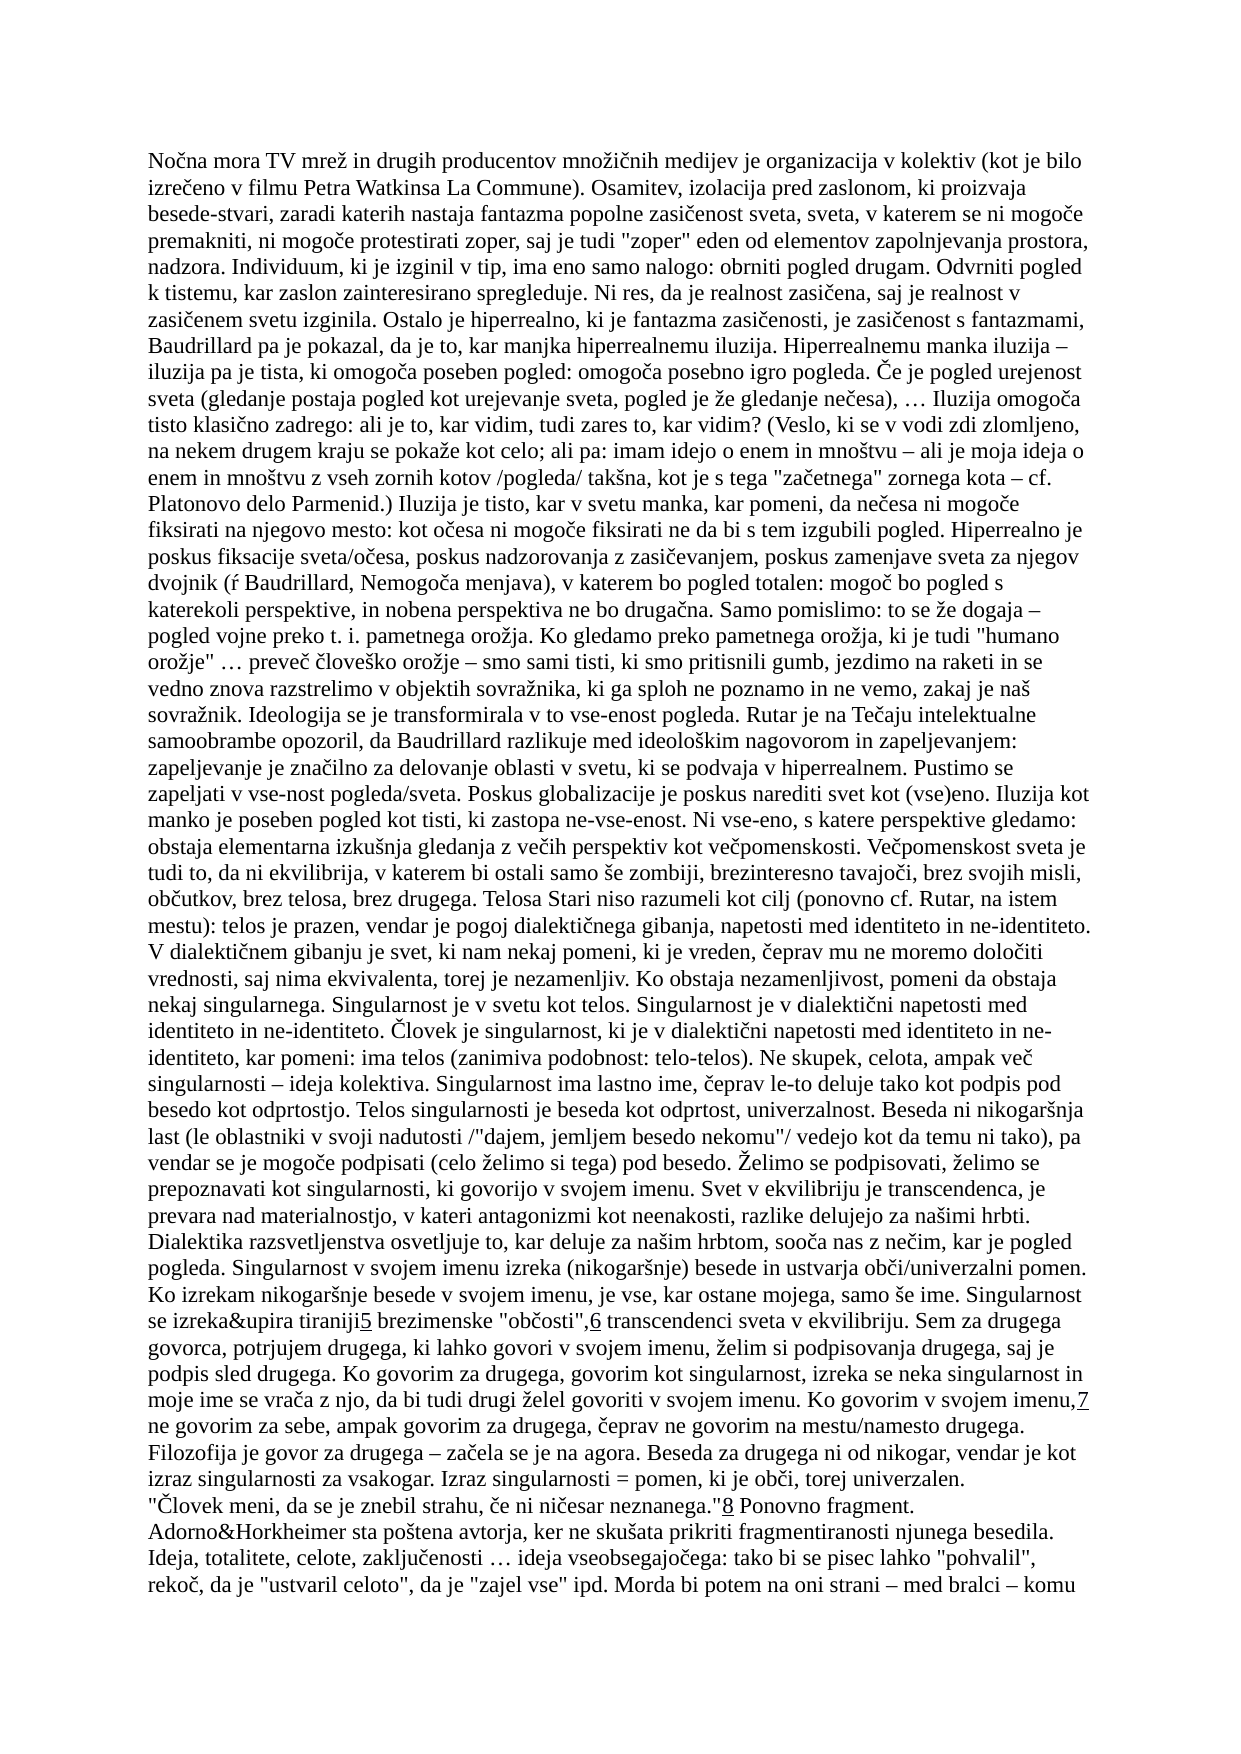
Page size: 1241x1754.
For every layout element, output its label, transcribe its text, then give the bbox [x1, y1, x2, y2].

text Nočna mora TV mrež in drugih producentov množičnih medijev je organizacija v kolektiv (kot je bilo izrečeno v filmu Petra Watkinsa La Commune). Osamitev, izolacija pred zaslonom, ki proizvaja besede-stvari, zaradi katerih nastaja fantazma popolne zasičenost sveta, sveta, v katerem se ni mogoče premakniti, ni mogoče protestirati zoper, saj je tudi "zoper" eden od elementov zapolnjevanja prostora, nadzora. Individuum, ki je izginil v tip, ima eno samo nalogo: obrniti pogled drugam. Odvrniti pogled k tistemu, kar zaslon zainteresirano spregleduje. Ni res, da je realnost zasičena, saj je realnost v zasičenem svetu izginila. Ostalo je hiperrealno, ki je fantazma zasičenosti, je zasičenost s fantazmami, Baudrillard pa je pokazal, da je to, kar manjka hiperrealnemu iluzija. Hiperrealnemu manka iluzija – iluzija pa je tista, ki omogoča poseben pogled: omogoča posebno igro pogleda. Če je pogled urejenost sveta (gledanje postaja pogled kot urejevanje sveta, pogled je že gledanje nečesa), … Iluzija omogoča tisto klasično zadrego: ali je to, kar vidim, tudi zares to, kar vidim? (Veslo, ki se v vodi zdi zlomljeno, na nekem drugem kraju se pokaže kot celo; ali pa: imam idejo o enem in mnoštvu – ali je moja ideja o enem in mnoštvu z vseh zornih kotov /pogleda/ takšna, kot je s tega "začetnega" zornega kota – cf. Platonovo delo Parmenid.) Iluzija je tisto, kar v svetu manka, kar pomeni, da nečesa ni mogoče fiksirati na njegovo mesto: kot očesa ni mogoče fiksirati ne da bi s tem izgubili pogled. Hiperrealno je poskus fiksacije sveta/očesa, poskus nadzorovanja z zasičevanjem, poskus zamenjave sveta za njegov dvojnik (ŕ Baudrillard, Nemogoča menjava), v katerem bo pogled totalen: mogoč bo pogled s katerekoli perspektive, in nobena perspektiva ne bo drugačna. Samo pomislimo: to se že dogaja – pogled vojne preko t. i. pametnega orožja. Ko gledamo preko pametnega orožja, ki je tudi "humano orožje" … preveč človeško orožje – smo sami tisti, ki smo pritisnili gumb, jezdimo na raketi in se vedno znova razstrelimo v objektih sovražnika, ki ga sploh ne poznamo in ne vemo, zakaj je naš sovražnik. Ideologija se je transformirala v to vse-enost pogleda. Rutar je na Tečaju intelektualne samoobrambe opozoril, da Baudrillard razlikuje med ideološkim nagovorom in zapeljevanjem: zapeljevanje je značilno za delovanje oblasti v svetu, ki se podvaja v hiperrealnem. Pustimo se zapeljati v vse-nost pogleda/sveta. Poskus globalizacije je poskus narediti svet kot (vse)eno. Iluzija kot manko je poseben pogled kot tisti, ki zastopa ne-vse-enost. Ni vse-eno, s katere perspektive gledamo: obstaja elementarna izkušnja gledanja z večih perspektiv kot večpomenskosti. Večpomenskost sveta je tudi to, da ni ekvilibrija, v katerem bi ostali samo še zombiji, brezinteresno tavajoči, brez svojih misli, občutkov, brez telosa, brez drugega. Telosa Stari niso razumeli kot cilj (ponovno cf. Rutar, na istem mestu): telos je prazen, vendar je pogoj dialektičnega gibanja, napetosti med identiteto in ne-identiteto. V dialektičnem gibanju je svet, ki nam nekaj pomeni, ki je vreden, čeprav mu ne moremo določiti vrednosti, saj nima ekvivalenta, torej je nezamenljiv. Ko obstaja nezamenljivost, pomeni da obstaja nekaj singularnega. Singularnost je v svetu kot telos. Singularnost je v dialektični napetosti med identiteto in ne-identiteto. Človek je singularnost, ki je v dialektični napetosti med identiteto in ne-identiteto, kar pomeni: ima telos (zanimiva podobnost: telo-telos). Ne skupek, celota, ampak več singularnosti – ideja kolektiva. Singularnost ima lastno ime, čeprav le-to deluje tako kot podpis pod besedo kot odprtostjo. Telos singularnosti je beseda kot odprtost, univerzalnost. Beseda ni nikogaršnja last (le oblastniki v svoji nadutosti /"dajem, jemljem besedo nekomu"/ vedejo kot da temu ni tako), pa vendar se je mogoče podpisati (celo želimo si tega) pod besedo. Želimo se podpisovati, želimo se prepoznavati kot singularnosti, ki govorijo v svojem imenu. Svet v ekvilibriju je transcendenca, je prevara nad materialnostjo, v kateri antagonizmi kot neenakosti, razlike delujejo za našimi hrbti. Dialektika razsvetljenstva osvetljuje to, kar deluje za našim hrbtom, sooča nas z nečim, kar je pogled pogleda. Singularnost v svojem imenu izreka (nikogaršnje) besede in ustvarja obči/univerzalni pomen. Ko izrekam nikogaršnje besede v svojem imenu, je vse, kar ostane mojega, samo še ime. Singularnost se izreka&upira tiraniji5 brezimenske "občosti",6 transcendenci sveta v ekvilibriju. Sem za drugega govorca, potrjujem drugega, ki lahko govori v svojem imenu, želim si podpisovanja drugega, saj je podpis sled drugega. Ko govorim za drugega, govorim kot singularnost, izreka se neka singularnost in moje ime se vrača z njo, da bi tudi drugi želel govoriti v svojem imenu. Ko govorim v svojem imenu,7 ne govorim za sebe, ampak govorim za drugega, čeprav ne govorim na mestu/namesto drugega. Filozofija je govor za drugega – začela se je na agora. Beseda za drugega ni od nikogar, vendar je kot izraz singularnosti za vsakogar. Izraz singularnosti = pomen, ki je obči, torej univerzalen. "Človek meni, da se je znebil strahu, če ni ničesar neznanega."8 Ponovno fragment. Adorno&Horkheimer sta poštena avtorja, ker ne skušata prikriti fragmentiranosti njunega besedila. Ideja, totalitete, celote, zaključenosti … ideja vseobsegajočega: tako bi se pisec lahko "pohvalil", rekoč, da je "ustvaril celoto", da je "zajel vse" ipd. Morda bi potem na oni strani – med bralci – komu [148, 148, 1093, 1597]
